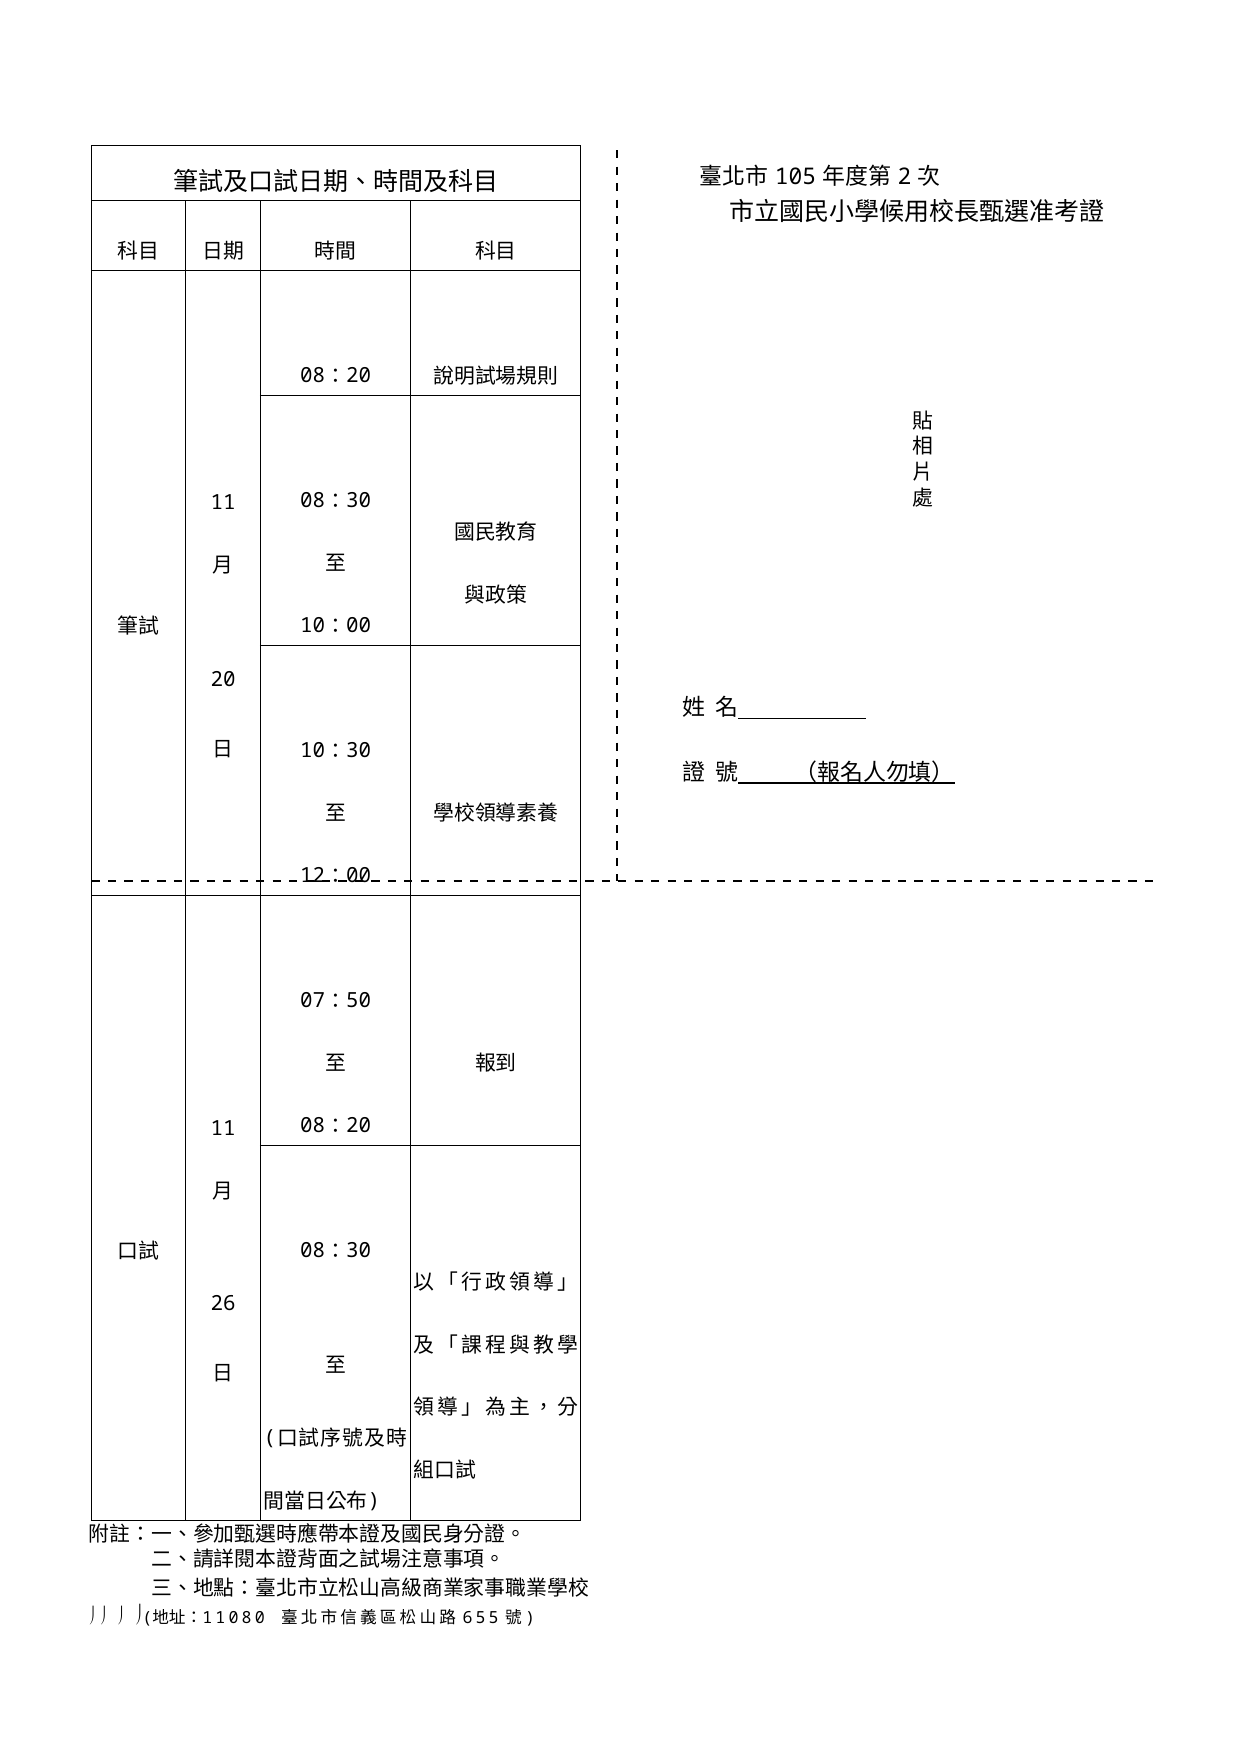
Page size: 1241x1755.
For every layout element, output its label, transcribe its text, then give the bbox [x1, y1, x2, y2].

table_cell 筆試 [92, 271, 185, 895]
table_cell 10：30 至 12：00 [261, 646, 410, 895]
table_header 筆試及口試日期、時間及科目 [92, 146, 580, 200]
table_cell 科目 [411, 201, 580, 270]
table_cell 11 月 26 日 [186, 896, 260, 1520]
table_cell 說明試場規則 [411, 271, 580, 395]
table_cell 07：50 至 08：20 [261, 896, 410, 1145]
text 三、地點：臺北市立松山高級商業家事職業學校 [89, 1571, 1152, 1601]
table_cell 學校領導素養 [411, 646, 580, 895]
text 附註：一、參加甄選時應帶本證及國民身分證。 [89, 1521, 1152, 1546]
table_cell 08：30 至 (口試序號及時間當日公布) [261, 1146, 410, 1520]
table_cell 報到 [411, 896, 580, 1145]
table_cell 國民教育 與政策 [411, 396, 580, 645]
table_cell 口試 [92, 896, 185, 1520]
table_cell 科目 [92, 201, 185, 270]
table_cell 時間 [261, 201, 410, 270]
text    (地址：11080 臺北市信義區松山路655號) [89, 1601, 1152, 1630]
table_cell 08：30 至 10：00 [261, 396, 410, 645]
table_cell 11 月 20 日 [186, 271, 260, 895]
table_cell 日期 [186, 201, 260, 270]
text 二、請詳閱本證背面之試場注意事項。 [89, 1546, 1152, 1571]
table_cell 以「行政領導」及「課程與教學領導」為主，分組口試 [411, 1146, 580, 1520]
table_cell 08：20 [261, 271, 410, 395]
